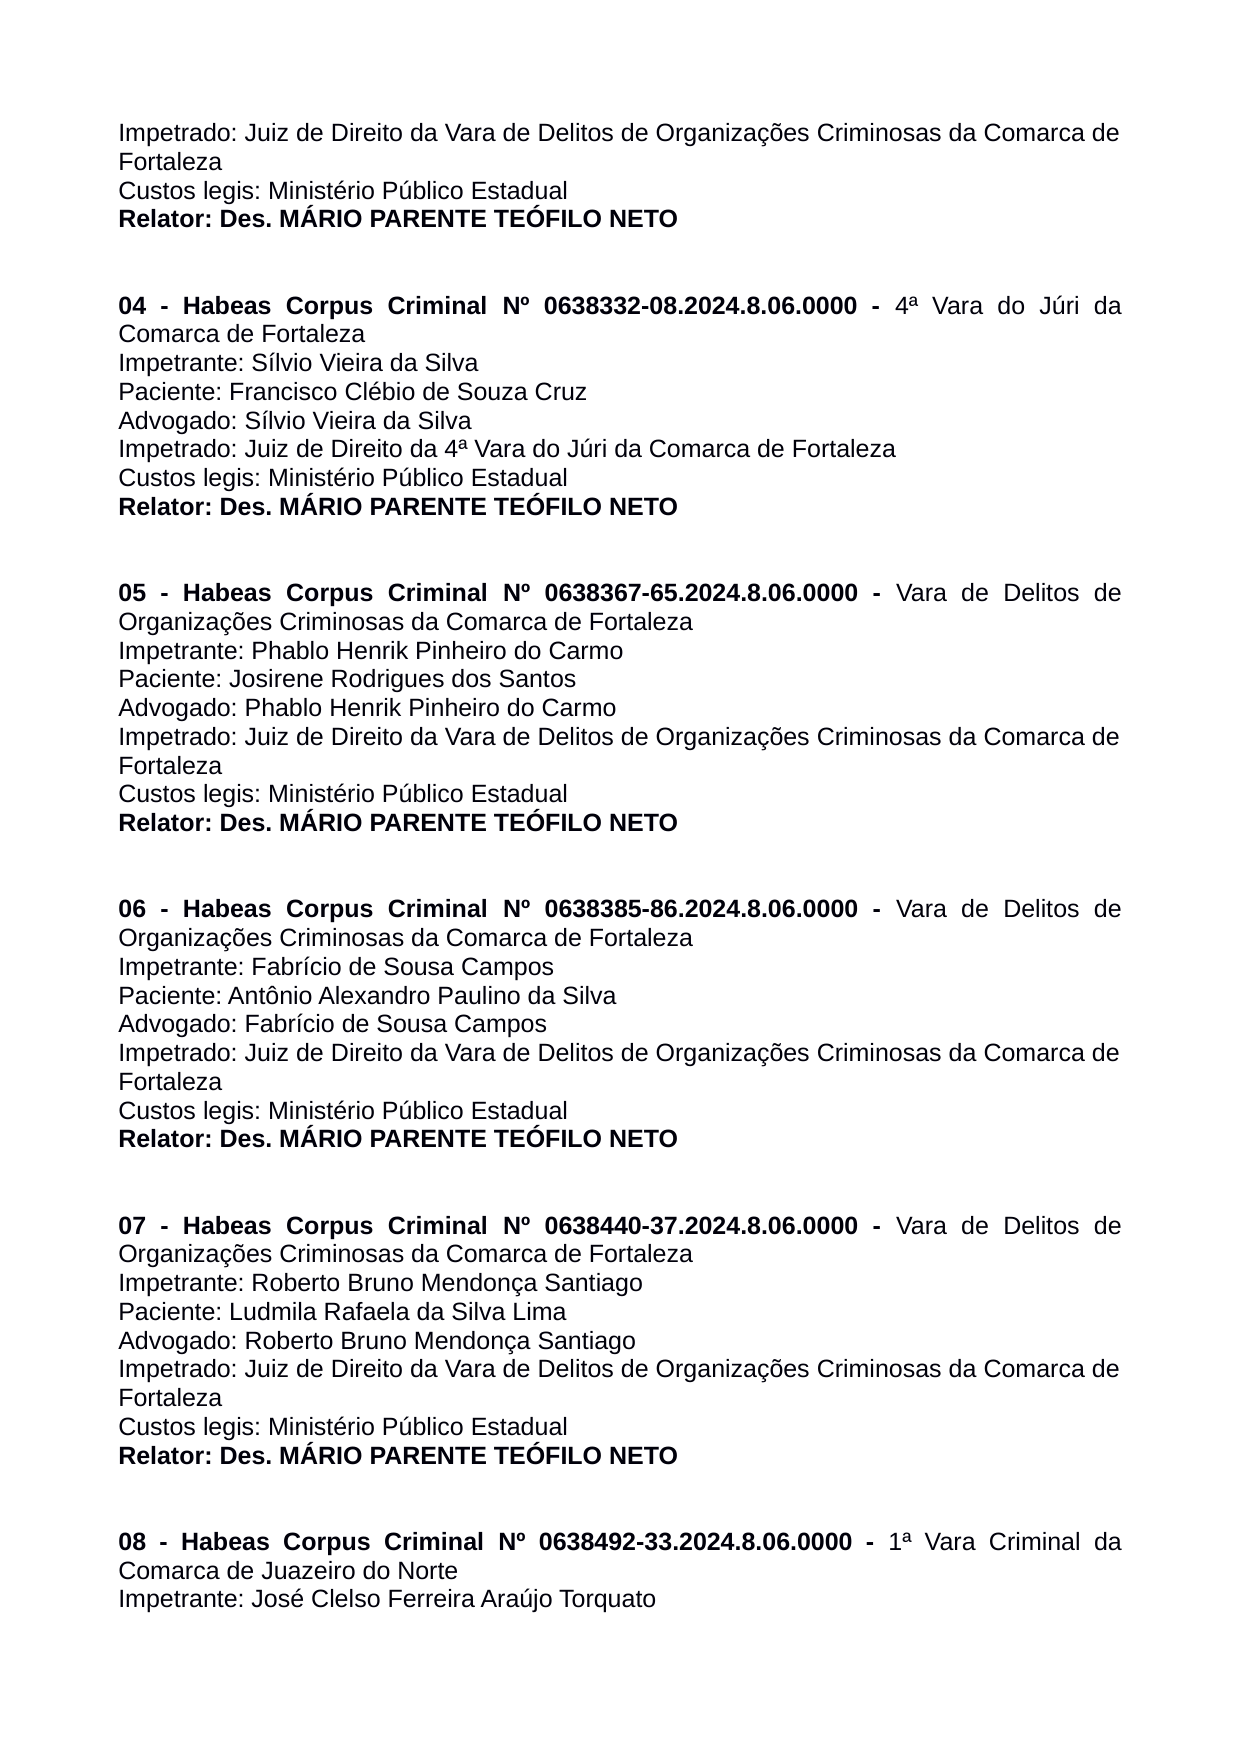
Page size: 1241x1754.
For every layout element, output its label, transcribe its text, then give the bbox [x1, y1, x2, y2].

text Relator: Des. MÁRIO PARENTE TEÓFILO NETO [118, 204, 1122, 233]
text Paciente: Antônio Alexandro Paulino da Silva [118, 981, 1122, 1009]
text Advogado: Roberto Bruno Mendonça Santiago [118, 1326, 1122, 1354]
text 04 - Habeas Corpus Criminal Nº 0638332-08.2024.8.06.0000 - 4ª Vara do Júri da Comarca de Fortaleza [118, 291, 1122, 348]
text Impetrante: Sílvio Vieira da Silva [118, 348, 1122, 377]
text Advogado: Sílvio Vieira da Silva [118, 406, 1122, 434]
text Relator: Des. MÁRIO PARENTE TEÓFILO NETO [118, 808, 1122, 837]
text 05 - Habeas Corpus Criminal Nº 0638367-65.2024.8.06.0000 - Vara de Delitos de Organizações Criminosas da Comarca de Fortaleza [118, 578, 1122, 636]
text Advogado: Fabrício de Sousa Campos [118, 1009, 1122, 1038]
text Custos legis: Ministério Público Estadual [118, 1096, 1122, 1124]
text Relator: Des. MÁRIO PARENTE TEÓFILO NETO [118, 492, 1122, 521]
text Custos legis: Ministério Público Estadual [118, 779, 1122, 808]
text Impetrante: Fabrício de Sousa Campos [118, 952, 1122, 981]
text Impetrado: Juiz de Direito da Vara de Delitos de Organizações Criminosas da Comarca de Fortaleza [118, 1038, 1122, 1096]
text Impetrante: Roberto Bruno Mendonça Santiago [118, 1268, 1122, 1297]
text Custos legis: Ministério Público Estadual [118, 1412, 1122, 1441]
text Custos legis: Ministério Público Estadual [118, 463, 1122, 492]
text Custos legis: Ministério Público Estadual [118, 176, 1122, 204]
text Impetrante: José Clelso Ferreira Araújo Torquato [118, 1584, 1122, 1613]
text Paciente: Ludmila Rafaela da Silva Lima [118, 1297, 1122, 1326]
text Impetrante: Phablo Henrik Pinheiro do Carmo [118, 636, 1122, 664]
text Impetrado: Juiz de Direito da Vara de Delitos de Organizações Criminosas da Comarca de Fortaleza [118, 118, 1122, 176]
text Paciente: Josirene Rodrigues dos Santos [118, 664, 1122, 693]
text Impetrado: Juiz de Direito da Vara de Delitos de Organizações Criminosas da Comarca de Fortaleza [118, 1354, 1122, 1412]
text 07 - Habeas Corpus Criminal Nº 0638440-37.2024.8.06.0000 - Vara de Delitos de Organizações Criminosas da Comarca de Fortaleza [118, 1211, 1122, 1268]
text Relator: Des. MÁRIO PARENTE TEÓFILO NETO [118, 1441, 1122, 1469]
text Relator: Des. MÁRIO PARENTE TEÓFILO NETO [118, 1124, 1122, 1153]
text 08 - Habeas Corpus Criminal Nº 0638492-33.2024.8.06.0000 - 1ª Vara Criminal da Comarca de Juazeiro do Norte [118, 1527, 1122, 1584]
text Advogado: Phablo Henrik Pinheiro do Carmo [118, 693, 1122, 722]
text Paciente: Francisco Clébio de Souza Cruz [118, 377, 1122, 406]
text Impetrado: Juiz de Direito da 4ª Vara do Júri da Comarca de Fortaleza [118, 434, 1122, 463]
text 06 - Habeas Corpus Criminal Nº 0638385-86.2024.8.06.0000 - Vara de Delitos de Organizações Criminosas da Comarca de Fortaleza [118, 894, 1122, 952]
text Impetrado: Juiz de Direito da Vara de Delitos de Organizações Criminosas da Comarca de Fortaleza [118, 722, 1122, 779]
